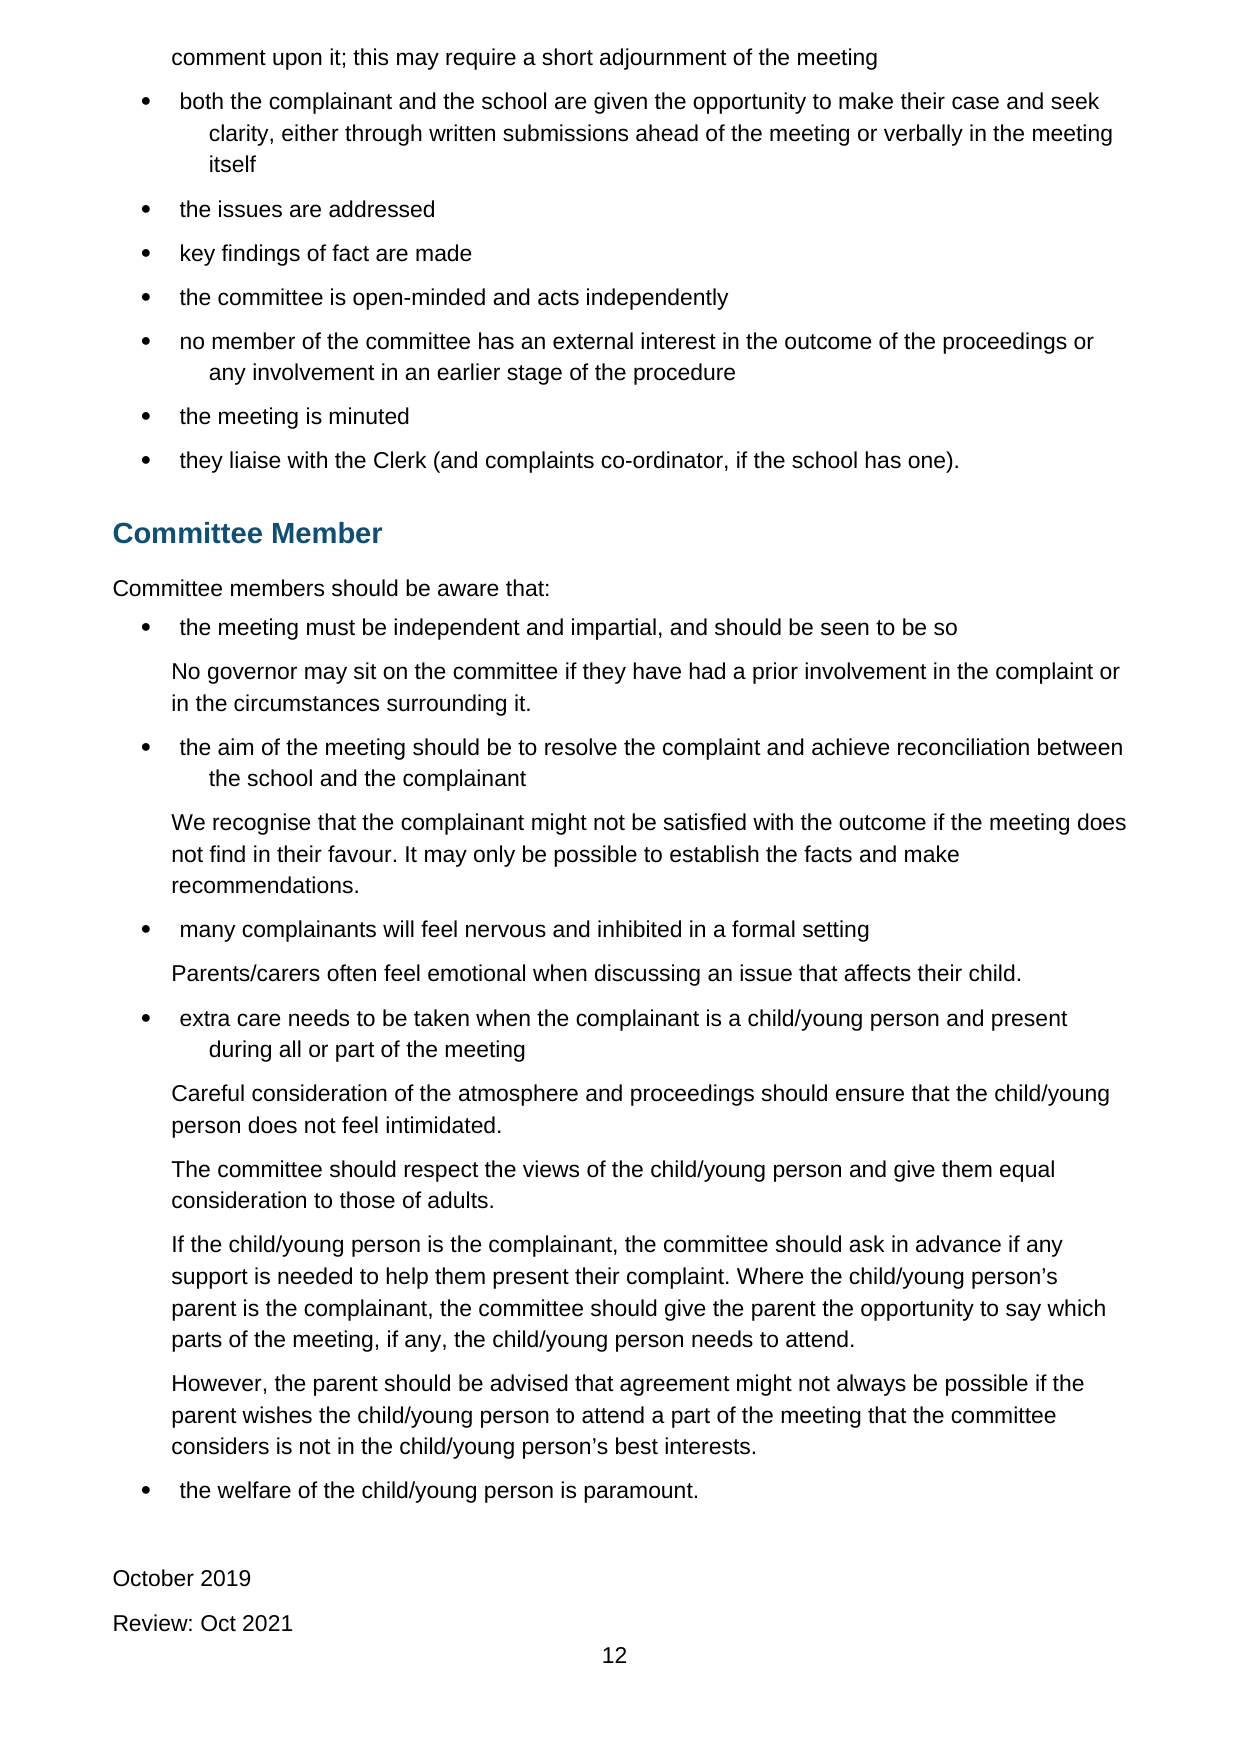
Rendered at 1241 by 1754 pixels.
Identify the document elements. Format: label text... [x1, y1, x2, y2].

list the welfare of the child/young person is paramount. [142, 1477, 1128, 1504]
list the aim of the meeting should be to resolve the complaint and achieve reconciliation between the school and the complainant [142, 733, 1128, 791]
list key findings of fact are made [142, 239, 1128, 266]
list both the complainant and the school are given the opportunity to make their case and seek clarity, either through written submissions ahead of the meeting or verbally in the meeting itself [142, 88, 1128, 178]
list the issues are addressed [142, 196, 1128, 222]
list they liaise with the Clerk (and complaints co-ordinator, if the school has one). [142, 447, 1128, 474]
text Parents/carers often feel emotional when discussing an issue that affects their child. [171, 960, 1128, 987]
text Careful consideration of the atmosphere and proceedings should ensure that the child/young person does not feel intimidated. [171, 1080, 1128, 1138]
text Committee members should be aware that: [112, 575, 1128, 601]
text We recognise that the complainant might not be satisfied with the outcome if the meeting does not find in their favour. It may only be possible to establish the facts and make recommendations. [171, 809, 1128, 899]
text The committee should respect the views of the child/young person and give them equal consideration to those of adults. [171, 1156, 1128, 1214]
list many complainants will feel nervous and inhibited in a formal setting [142, 916, 1128, 943]
text If the child/young person is the complainant, the committee should ask in advance if any support is needed to help them present their complaint. Where the child/young person’s parent is the complainant, the committee should give the parent the opportunity to say which parts of the meeting, if any, the child/young person needs to attend. [171, 1231, 1128, 1352]
text comment upon it; this may require a short adjournment of the meeting [171, 44, 1128, 71]
text Review: Oct 2021 [112, 1609, 1128, 1636]
text No governor may sit on the committee if they have had a prior involvement in the complaint or in the circumstances surrounding it. [171, 658, 1128, 716]
list the committee is open-minded and acts independently [142, 284, 1128, 310]
list the meeting must be independent and impartial, and should be seen to be so [142, 614, 1128, 640]
list no member of the committee has an external interest in the outcome of the proceedings or any involvement in an earlier stage of the procedure [142, 328, 1128, 386]
text October 2019 [112, 1565, 1128, 1592]
subtitle Committee Member [112, 516, 1128, 550]
text However, the parent should be advised that agreement might not always be possible if the parent wishes the child/young person to attend a part of the meeting that the committee considers is not in the child/young person’s best interests. [171, 1370, 1128, 1459]
list the meeting is minuted [142, 403, 1128, 430]
list extra care needs to be taken when the complainant is a child/young person and present during all or part of the meeting [142, 1004, 1128, 1062]
